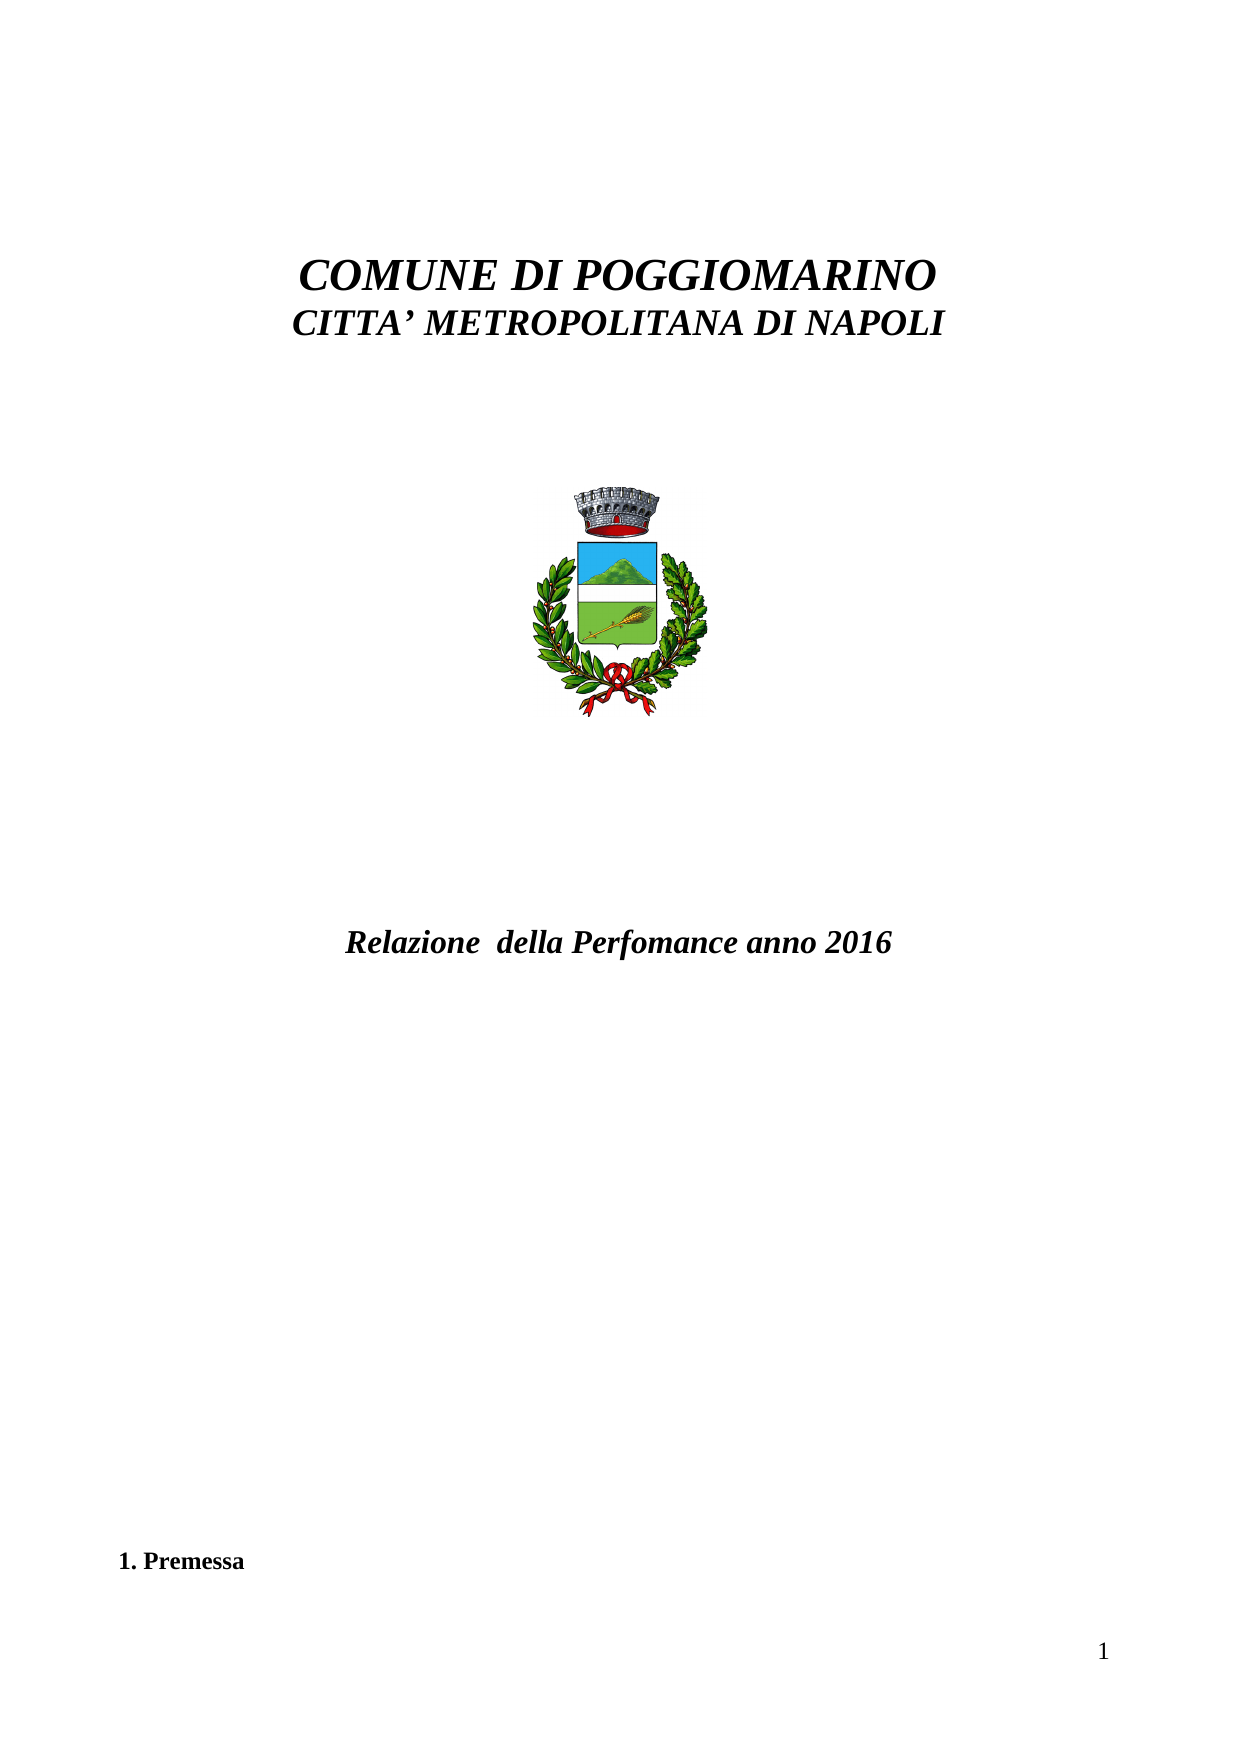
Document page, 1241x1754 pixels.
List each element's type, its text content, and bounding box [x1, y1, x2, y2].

text 1. Premessa [118, 1546, 1122, 1574]
text Relazione della Perfomance anno 2016 [118, 923, 1122, 961]
subtitle CITTA’ METROPOLITANA DI NAPOLI [118, 300, 1122, 343]
subtitle COMUNE DI POGGIOMARINO [118, 247, 1122, 300]
